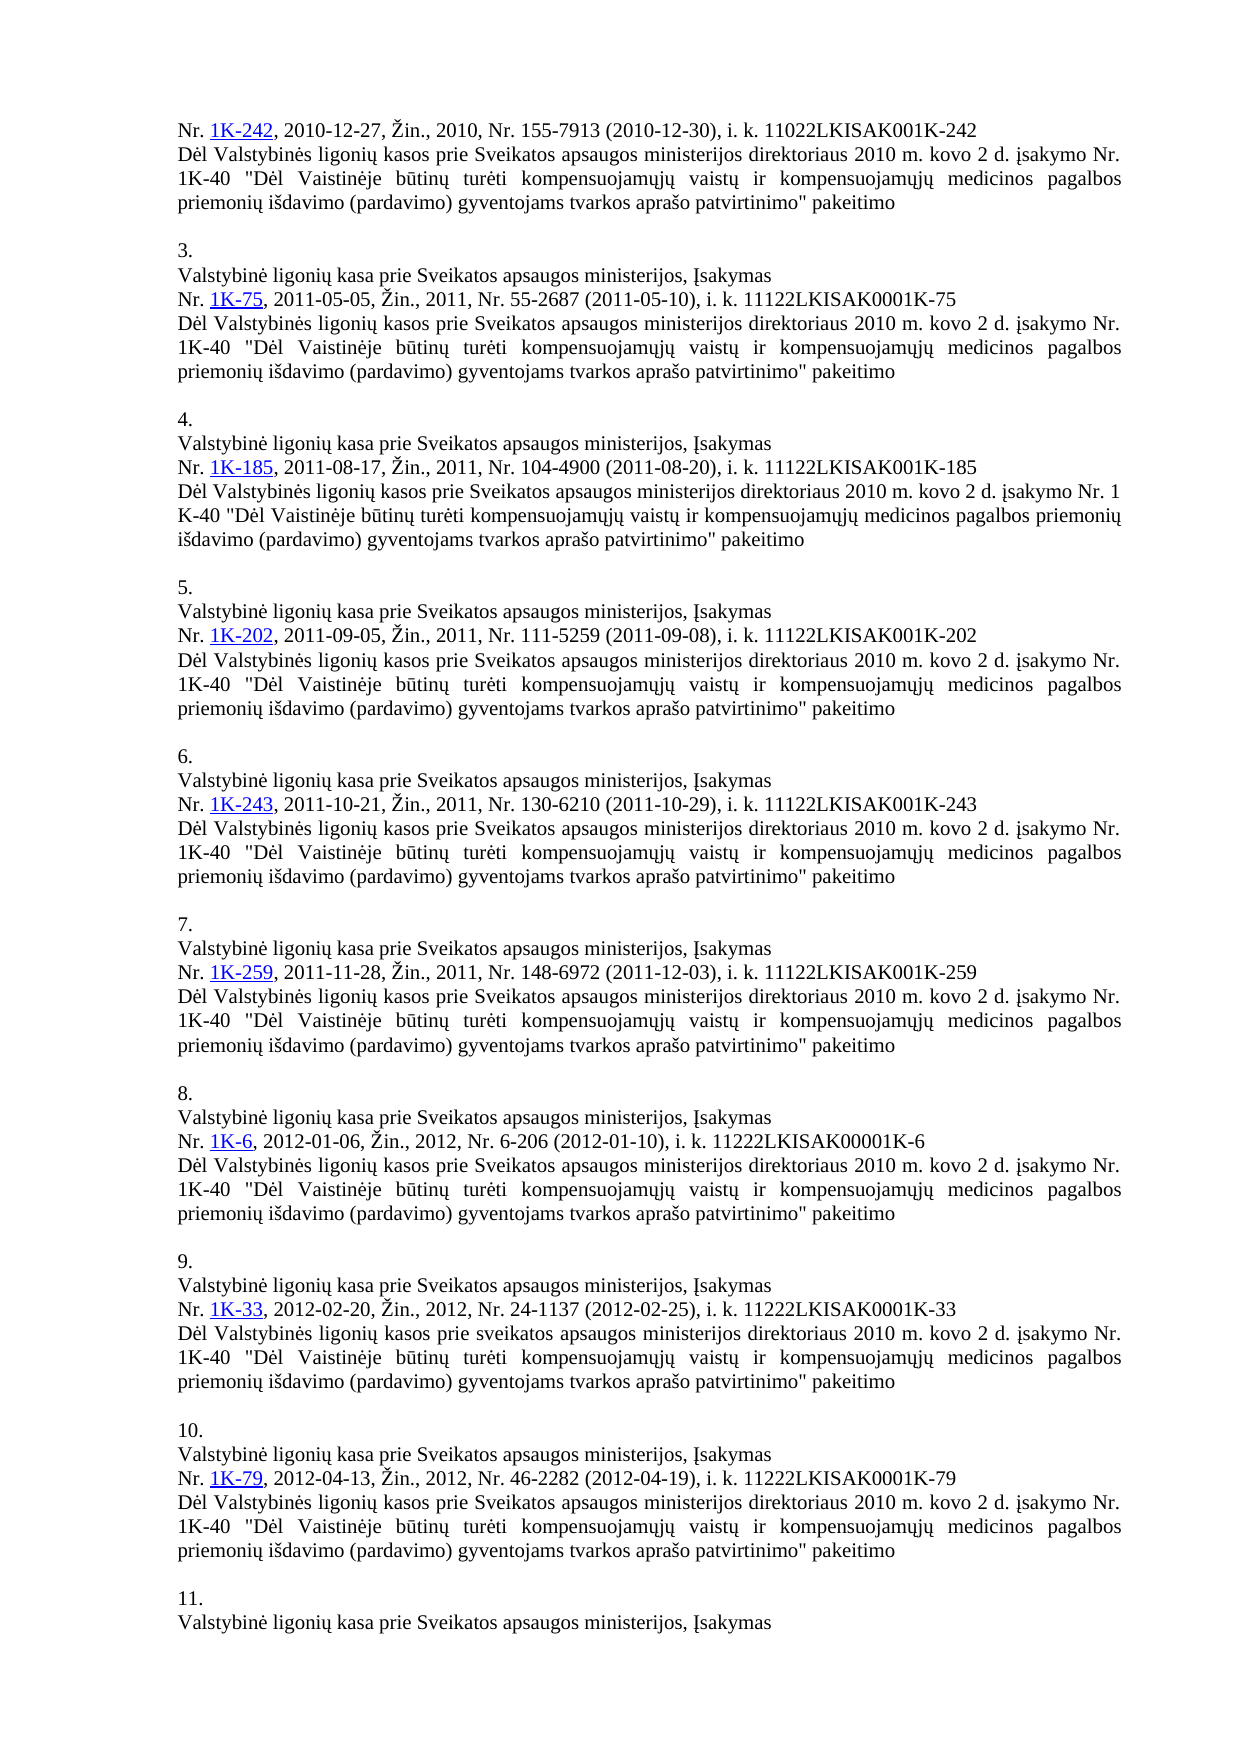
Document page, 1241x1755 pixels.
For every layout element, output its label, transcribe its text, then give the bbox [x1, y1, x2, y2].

text Valstybinė ligonių kasa prie Sveikatos apsaugos ministerijos, Įsakymas [177, 1610, 1122, 1634]
text 6. [177, 744, 1122, 768]
text Dėl Valstybinės ligonių kasos prie Sveikatos apsaugos ministerijos direktoriaus 2010 m. kovo 2 d. įsakymo Nr. 1K-40 "Dėl Vaistinėje būtinų turėti kompensuojamųjų vaistų ir kompensuojamųjų medicinos pagalbos priemonių išdavimo (pardavimo) gyventojams tvarkos aprašo patvirtinimo" pakeitimo [177, 142, 1122, 214]
text 8. [177, 1081, 1122, 1105]
text Valstybinė ligonių kasa prie Sveikatos apsaugos ministerijos, Įsakymas [177, 768, 1122, 792]
text Nr. 1K-79, 2012-04-13, Žin., 2012, Nr. 46-2282 (2012-04-19), i. k. 11222LKISAK0001K-79 [177, 1466, 1122, 1490]
text Dėl Valstybinės ligonių kasos prie Sveikatos apsaugos ministerijos direktoriaus 2010 m. kovo 2 d. įsakymo Nr. 1K-40 "Dėl Vaistinėje būtinų turėti kompensuojamųjų vaistų ir kompensuojamųjų medicinos pagalbos priemonių išdavimo (pardavimo) gyventojams tvarkos aprašo patvirtinimo" pakeitimo [177, 1153, 1122, 1225]
text Nr. 1K-242, 2010-12-27, Žin., 2010, Nr. 155-7913 (2010-12-30), i. k. 11022LKISAK001K-242 [177, 118, 1122, 142]
text Nr. 1K-185, 2011-08-17, Žin., 2011, Nr. 104-4900 (2011-08-20), i. k. 11122LKISAK001K-185 [177, 455, 1122, 479]
text Valstybinė ligonių kasa prie Sveikatos apsaugos ministerijos, Įsakymas [177, 936, 1122, 960]
text Nr. 1K-75, 2011-05-05, Žin., 2011, Nr. 55-2687 (2011-05-10), i. k. 11122LKISAK0001K-75 [177, 287, 1122, 311]
text 5. [177, 575, 1122, 599]
text Nr. 1K-202, 2011-09-05, Žin., 2011, Nr. 111-5259 (2011-09-08), i. k. 11122LKISAK001K-202 [177, 623, 1122, 647]
text 9. [177, 1249, 1122, 1273]
text Dėl Valstybinės ligonių kasos prie Sveikatos apsaugos ministerijos direktoriaus 2010 m. kovo 2 d. įsakymo Nr. 1K-40 "Dėl Vaistinėje būtinų turėti kompensuojamųjų vaistų ir kompensuojamųjų medicinos pagalbos priemonių išdavimo (pardavimo) gyventojams tvarkos aprašo patvirtinimo" pakeitimo [177, 1490, 1122, 1562]
text Dėl Valstybinės ligonių kasos prie sveikatos apsaugos ministerijos direktoriaus 2010 m. kovo 2 d. įsakymo Nr. 1K-40 "Dėl Vaistinėje būtinų turėti kompensuojamųjų vaistų ir kompensuojamųjų medicinos pagalbos priemonių išdavimo (pardavimo) gyventojams tvarkos aprašo patvirtinimo" pakeitimo [177, 1321, 1122, 1393]
text Valstybinė ligonių kasa prie Sveikatos apsaugos ministerijos, Įsakymas [177, 262, 1122, 287]
text Valstybinė ligonių kasa prie Sveikatos apsaugos ministerijos, Įsakymas [177, 431, 1122, 455]
text Dėl Valstybinės ligonių kasos prie Sveikatos apsaugos ministerijos direktoriaus 2010 m. kovo 2 d. įsakymo Nr. 1K-40 "Dėl Vaistinėje būtinų turėti kompensuojamųjų vaistų ir kompensuojamųjų medicinos pagalbos priemonių išdavimo (pardavimo) gyventojams tvarkos aprašo patvirtinimo" pakeitimo [177, 984, 1122, 1057]
text 3. [177, 238, 1122, 262]
text Dėl Valstybinės ligonių kasos prie Sveikatos apsaugos ministerijos direktoriaus 2010 m. kovo 2 d. įsakymo Nr. 1K-40 "Dėl Vaistinėje būtinų turėti kompensuojamųjų vaistų ir kompensuojamųjų medicinos pagalbos priemonių išdavimo (pardavimo) gyventojams tvarkos aprašo patvirtinimo" pakeitimo [177, 816, 1122, 888]
text 7. [177, 912, 1122, 936]
text Dėl Valstybinės ligonių kasos prie Sveikatos apsaugos ministerijos direktoriaus 2010 m. kovo 2 d. įsakymo Nr. 1K-40 "Dėl Vaistinėje būtinų turėti kompensuojamųjų vaistų ir kompensuojamųjų medicinos pagalbos priemonių išdavimo (pardavimo) gyventojams tvarkos aprašo patvirtinimo" pakeitimo [177, 647, 1122, 720]
text Valstybinė ligonių kasa prie Sveikatos apsaugos ministerijos, Įsakymas [177, 599, 1122, 623]
text Nr. 1K-33, 2012-02-20, Žin., 2012, Nr. 24-1137 (2012-02-25), i. k. 11222LKISAK0001K-33 [177, 1297, 1122, 1321]
text Valstybinė ligonių kasa prie Sveikatos apsaugos ministerijos, Įsakymas [177, 1105, 1122, 1129]
text Dėl Valstybinės ligonių kasos prie Sveikatos apsaugos ministerijos direktoriaus 2010 m. kovo 2 d. įsakymo Nr. 1 K-40 "Dėl Vaistinėje būtinų turėti kompensuojamųjų vaistų ir kompensuojamųjų medicinos pagalbos priemonių išdavimo (pardavimo) gyventojams tvarkos aprašo patvirtinimo" pakeitimo [177, 479, 1122, 551]
text Nr. 1K-243, 2011-10-21, Žin., 2011, Nr. 130-6210 (2011-10-29), i. k. 11122LKISAK001K-243 [177, 792, 1122, 816]
text Valstybinė ligonių kasa prie Sveikatos apsaugos ministerijos, Įsakymas [177, 1273, 1122, 1297]
text 11. [177, 1586, 1122, 1610]
text Nr. 1K-259, 2011-11-28, Žin., 2011, Nr. 148-6972 (2011-12-03), i. k. 11122LKISAK001K-259 [177, 960, 1122, 984]
text Valstybinė ligonių kasa prie Sveikatos apsaugos ministerijos, Įsakymas [177, 1442, 1122, 1466]
text Dėl Valstybinės ligonių kasos prie Sveikatos apsaugos ministerijos direktoriaus 2010 m. kovo 2 d. įsakymo Nr. 1K-40 "Dėl Vaistinėje būtinų turėti kompensuojamųjų vaistų ir kompensuojamųjų medicinos pagalbos priemonių išdavimo (pardavimo) gyventojams tvarkos aprašo patvirtinimo" pakeitimo [177, 311, 1122, 383]
text 10. [177, 1417, 1122, 1442]
text Nr. 1K-6, 2012-01-06, Žin., 2012, Nr. 6-206 (2012-01-10), i. k. 11222LKISAK00001K-6 [177, 1129, 1122, 1153]
text 4. [177, 407, 1122, 431]
